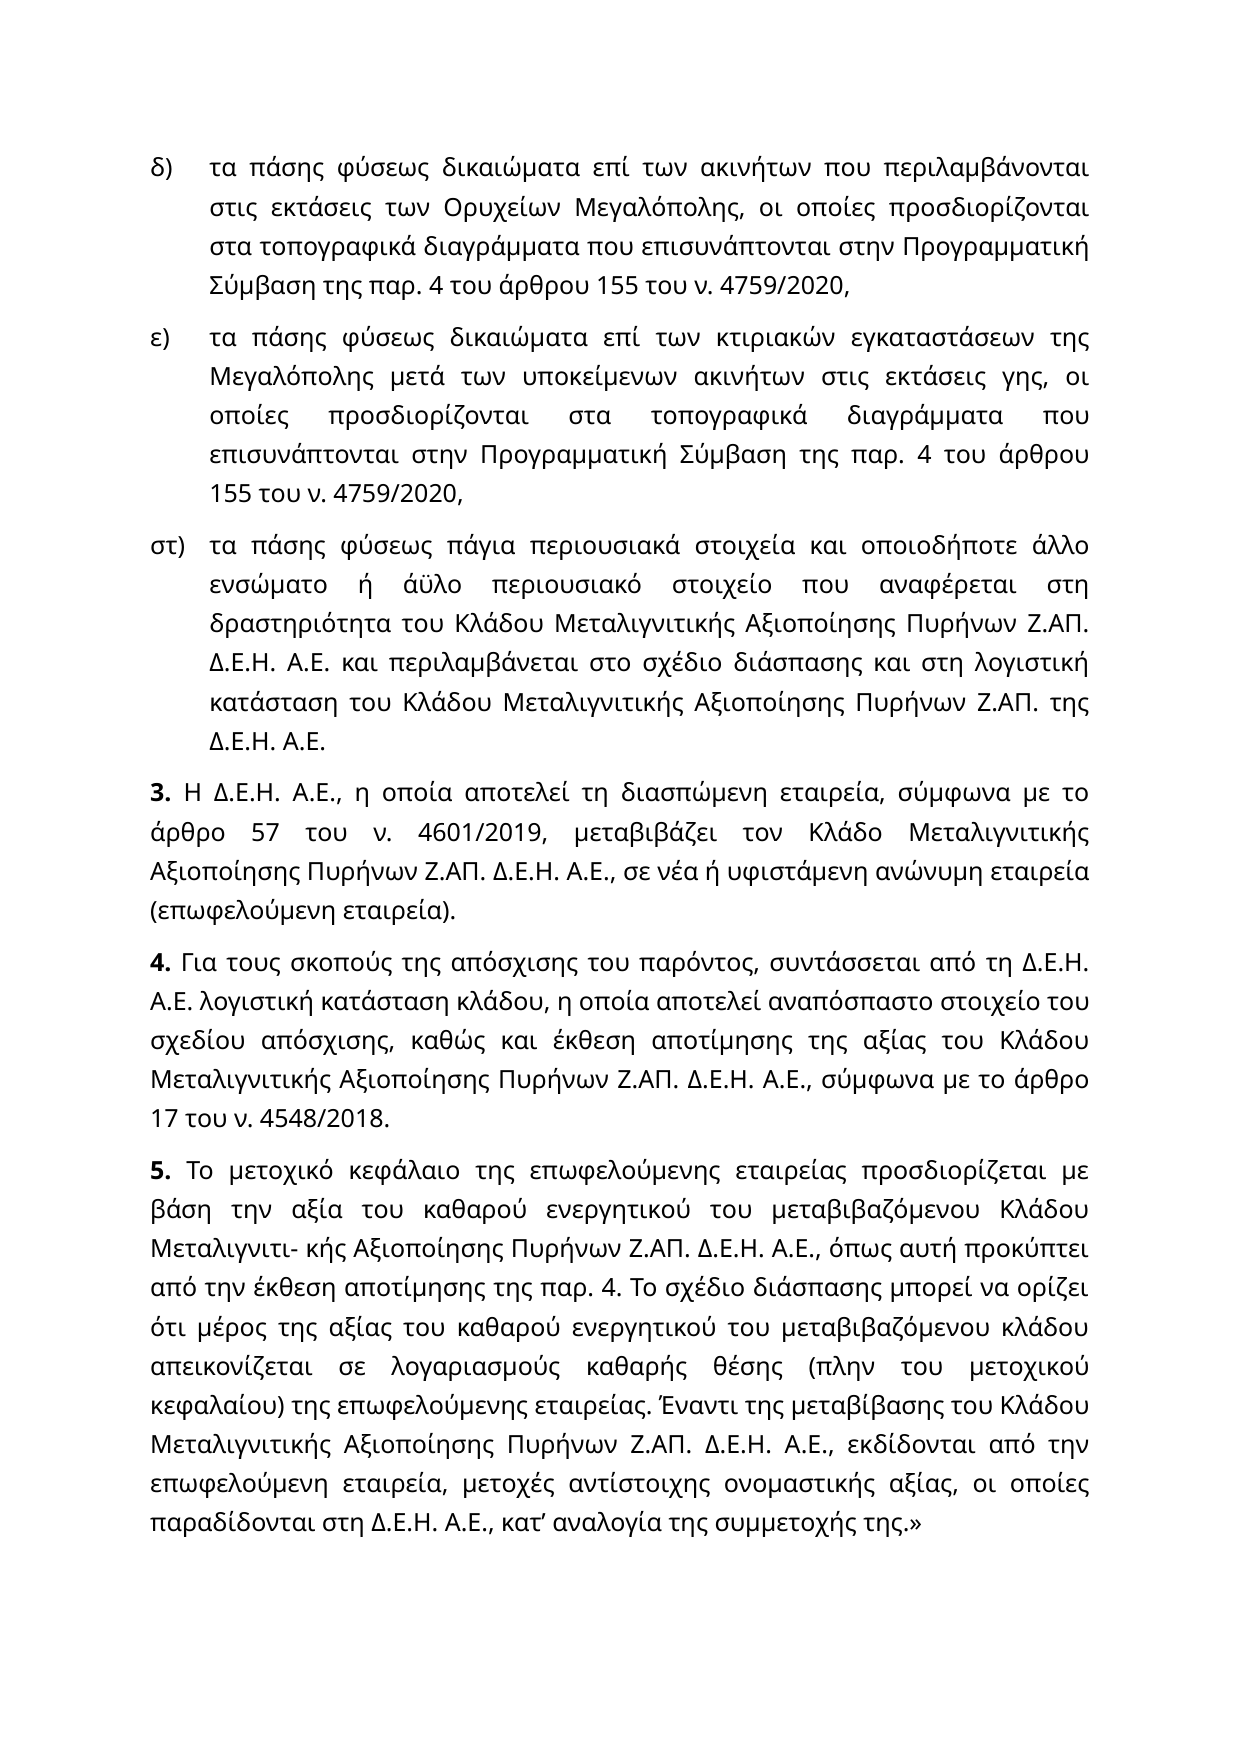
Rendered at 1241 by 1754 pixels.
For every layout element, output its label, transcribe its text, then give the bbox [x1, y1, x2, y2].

list ε) τα πάσης φύσεως δικαιώματα επί των κτιριακών εγκαταστάσεων της Μεγαλόπολης μετά των υποκείμενων ακινήτων στις εκτάσεις γης, οι οποίες προσδιορίζονται στα τοπογραφικά διαγράμματα που επισυνάπτονται στην Προγραμματική Σύμβαση της παρ. 4 του άρθρου 155 του ν. 4759/2020, [150, 319, 1090, 510]
text 4. Για τους σκοπούς της απόσχισης του παρόντος, συντάσσεται από τη Δ.Ε.Η. Α.Ε. λογιστική κατάσταση κλάδου, η οποία αποτελεί αναπόσπαστο στοιχείο του σχεδίου απόσχισης, καθώς και έκθεση αποτίμησης της αξίας του Κλάδου Μεταλιγνιτικής Αξιοποίησης Πυρήνων Ζ.ΑΠ. Δ.Ε.Η. Α.Ε., σύμφωνα με το άρθρο 17 του ν. 4548/2018. [150, 944, 1090, 1135]
list στ) τα πάσης φύσεως πάγια περιουσιακά στοιχεία και οποιοδήποτε άλλο ενσώματο ή άϋλο περιουσιακό στοιχείο που αναφέρεται στη δραστηριότητα του Κλάδου Μεταλιγνιτικής Αξιοποίησης Πυρήνων Ζ.ΑΠ. Δ.Ε.Η. Α.Ε. και περιλαμβάνεται στο σχέδιο διάσπασης και στη λογιστική κατάσταση του Κλάδου Μεταλιγνιτικής Αξιοποίησης Πυρήνων Ζ.ΑΠ. της Δ.Ε.Η. Α.Ε. [150, 527, 1090, 757]
text 3. Η Δ.Ε.Η. Α.Ε., η οποία αποτελεί τη διασπώμενη εταιρεία, σύμφωνα με το άρθρο 57 του ν. 4601/2019, μεταβιβάζει τον Κλάδο Μεταλιγνιτικής Αξιοποίησης Πυρήνων Ζ.ΑΠ. Δ.Ε.Η. Α.Ε., σε νέα ή υφιστάμενη ανώνυμη εταιρεία (επωφελούμενη εταιρεία). [150, 775, 1090, 927]
list δ) τα πάσης φύσεως δικαιώματα επί των ακινήτων που περιλαμβάνονται στις εκτάσεις των Ορυχείων Μεγαλόπολης, οι οποίες προσδιορίζονται στα τοπογραφικά διαγράμματα που επισυνάπτονται στην Προγραμματική Σύμβαση της παρ. 4 του άρθρου 155 του ν. 4759/2020, [150, 150, 1090, 302]
text 5. Το μετοχικό κεφάλαιο της επωφελούμενης εταιρείας προσδιορίζεται με βάση την αξία του καθαρού ενεργητικού του μεταβιβαζόμενου Κλάδου Μεταλιγνιτι- κής Αξιοποίησης Πυρήνων Ζ.ΑΠ. Δ.Ε.Η. Α.Ε., όπως αυτή προκύπτει από την έκθεση αποτίμησης της παρ. 4. Το σχέδιο διάσπασης μπορεί να ορίζει ότι μέρος της αξίας του καθαρού ενεργητικού του μεταβιβαζόμενου κλάδου απεικονίζεται σε λογαριασμούς καθαρής θέσης (πλην του μετοχικού κεφαλαίου) της επωφελούμενης εταιρείας. Έναντι της μεταβίβασης του Κλάδου Μεταλιγνιτικής Αξιοποίησης Πυρήνων Ζ.ΑΠ. Δ.Ε.Η. Α.Ε., εκδίδονται από την επωφελούμενη εταιρεία, μετοχές αντίστοιχης ονομαστικής αξίας, οι οποίες παραδίδονται στη Δ.Ε.Η. Α.Ε., κατ’ αναλογία της συμμετοχής της.» [150, 1152, 1090, 1539]
